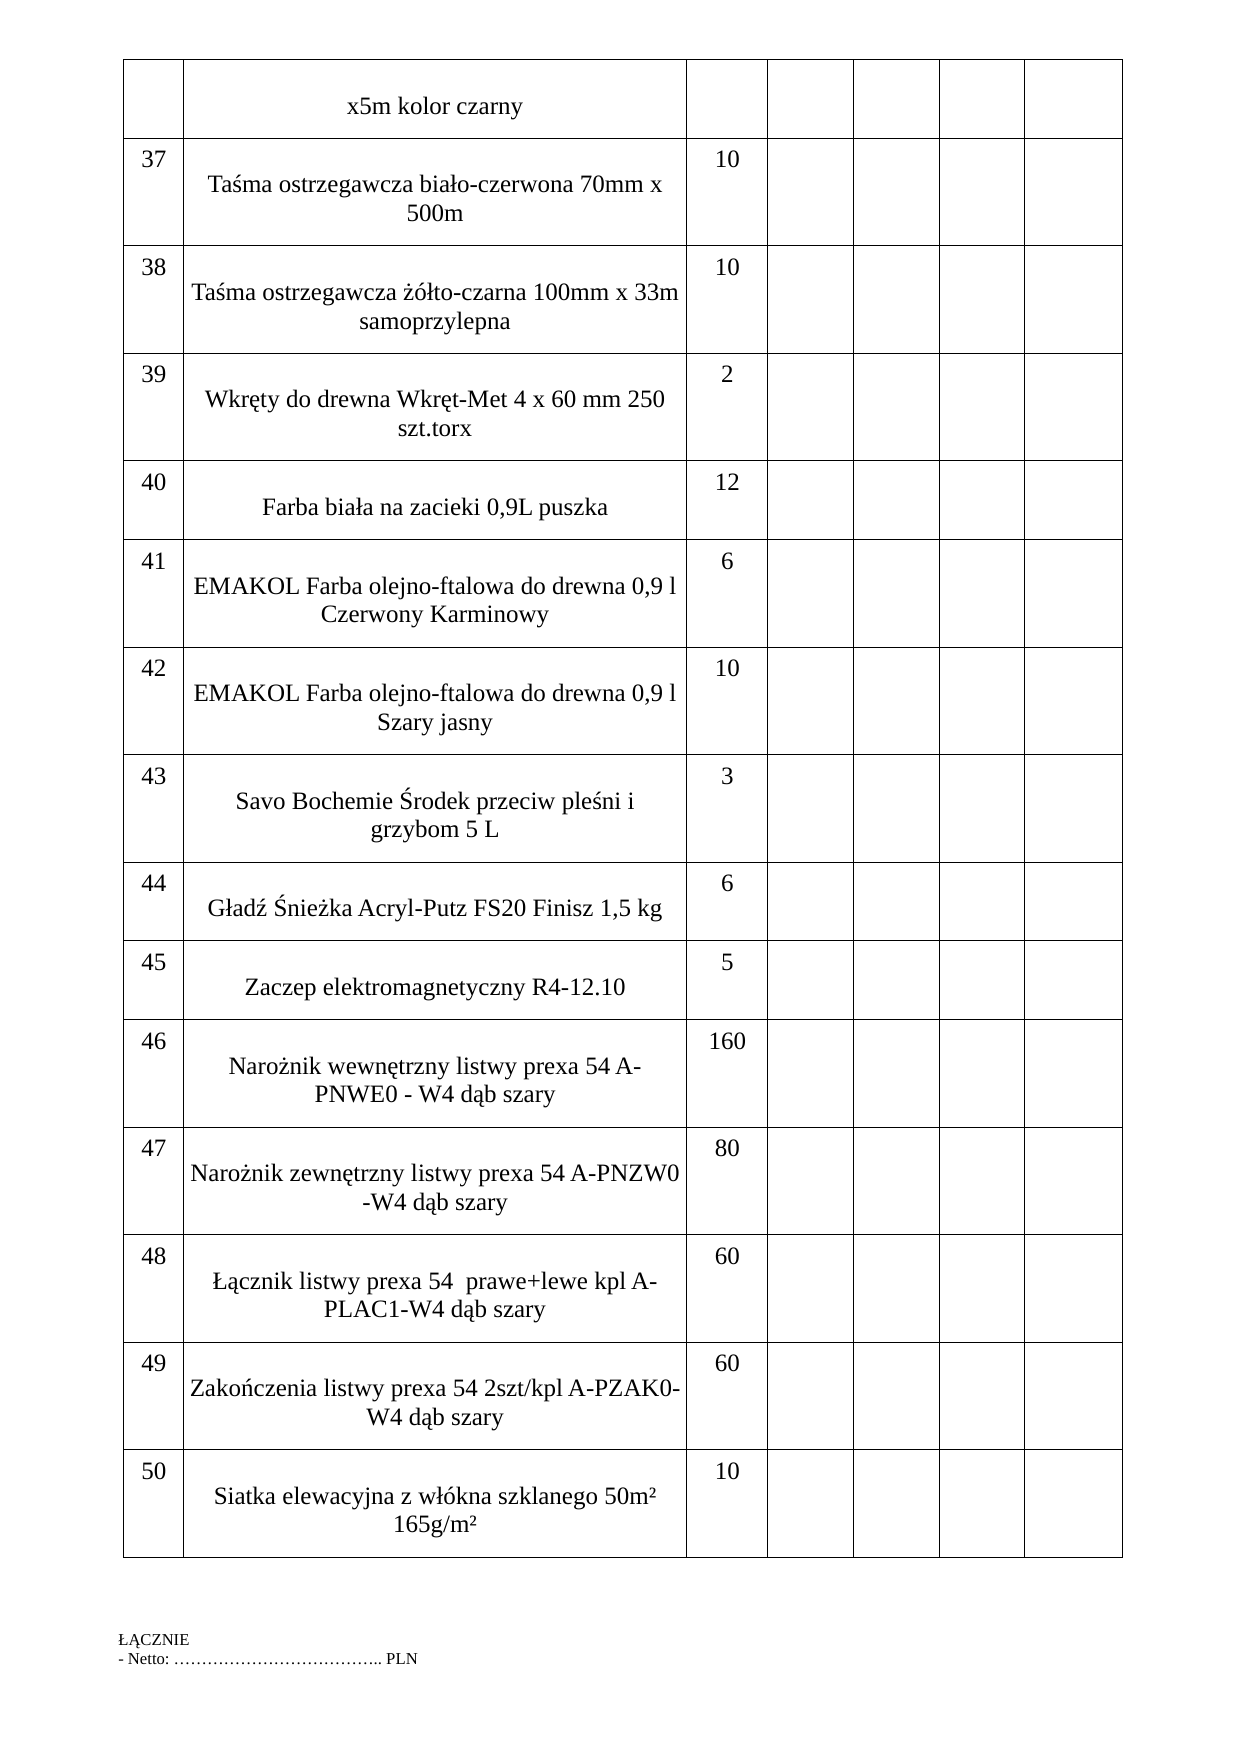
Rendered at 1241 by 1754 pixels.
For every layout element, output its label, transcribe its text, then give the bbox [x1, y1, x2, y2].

table_cell [1025, 354, 1122, 460]
table_cell Siatka elewacyjna z włókna szklanego 50m² 165g/m² [184, 1450, 686, 1557]
table_cell [940, 354, 1024, 460]
table_cell [1025, 461, 1122, 539]
table_cell [1025, 863, 1122, 940]
table_cell [940, 1450, 1024, 1557]
table_cell [124, 60, 183, 138]
table_cell Zaczep elektromagnetyczny R4-12.10 [184, 941, 686, 1019]
table_cell [854, 941, 939, 1019]
table_cell [1025, 139, 1122, 245]
table_cell Taśma ostrzegawcza żółto-czarna 100mm x 33m samoprzylepna [184, 246, 686, 353]
table_cell [768, 863, 853, 940]
table_cell [940, 1020, 1024, 1127]
table_cell Farba biała na zacieki 0,9L puszka [184, 461, 686, 539]
table_cell EMAKOL Farba olejno-ftalowa do drewna 0,9 l Czerwony Karminowy [184, 540, 686, 647]
table_cell 12 [687, 461, 767, 539]
table_cell [1025, 1450, 1122, 1557]
table_cell [854, 540, 939, 647]
table_cell 6 [687, 540, 767, 647]
table_cell [854, 1450, 939, 1557]
table_cell 10 [687, 246, 767, 353]
table_cell [854, 354, 939, 460]
table_cell [854, 139, 939, 245]
table_cell 46 [124, 1020, 183, 1127]
table_cell 2 [687, 354, 767, 460]
table_cell [1025, 60, 1122, 138]
table_cell 38 [124, 246, 183, 353]
table_cell [1025, 1128, 1122, 1234]
table_cell [768, 1128, 853, 1234]
table_cell [854, 648, 939, 754]
table_cell [768, 941, 853, 1019]
table_cell [768, 354, 853, 460]
table_cell [940, 1128, 1024, 1234]
table_cell [768, 540, 853, 647]
table_cell Gładź Śnieżka Acryl-Putz FS20 Finisz 1,5 kg [184, 863, 686, 940]
table_cell 45 [124, 941, 183, 1019]
table_cell 60 [687, 1343, 767, 1449]
table_cell 48 [124, 1235, 183, 1342]
table_cell [768, 461, 853, 539]
table_cell [854, 60, 939, 138]
table_cell [940, 540, 1024, 647]
table_cell Zakończenia listwy prexa 54 2szt/kpl A-PZAK0-W4 dąb szary [184, 1343, 686, 1449]
table_cell [940, 755, 1024, 862]
table_cell 47 [124, 1128, 183, 1234]
table_cell [854, 1343, 939, 1449]
table_cell 43 [124, 755, 183, 862]
table_cell [940, 1235, 1024, 1342]
table_cell Narożnik wewnętrzny listwy prexa 54 A-PNWE0 - W4 dąb szary [184, 1020, 686, 1127]
table_cell [940, 139, 1024, 245]
table_cell 3 [687, 755, 767, 862]
table_cell [940, 246, 1024, 353]
table_cell Savo Bochemie Środek przeciw pleśni i grzybom 5 L [184, 755, 686, 862]
table_cell [768, 755, 853, 862]
table_cell 49 [124, 1343, 183, 1449]
table_cell [768, 246, 853, 353]
table_cell [768, 1450, 853, 1557]
table_cell [768, 60, 853, 138]
table_cell [854, 1235, 939, 1342]
table_cell 39 [124, 354, 183, 460]
table_cell 44 [124, 863, 183, 940]
text - Netto: ……………………………….. PLN [118, 1649, 1122, 1668]
table_cell 41 [124, 540, 183, 647]
table_cell [1025, 755, 1122, 862]
table_cell [854, 1128, 939, 1234]
table_cell [1025, 1020, 1122, 1127]
table_cell [940, 941, 1024, 1019]
table_cell [1025, 648, 1122, 754]
table_cell [768, 648, 853, 754]
table_cell Wkręty do drewna Wkręt-Met 4 x 60 mm 250 szt.torx [184, 354, 686, 460]
table_cell [940, 1343, 1024, 1449]
table_cell 160 [687, 1020, 767, 1127]
table_cell [1025, 941, 1122, 1019]
table_cell Narożnik zewnętrzny listwy prexa 54 A-PNZW0 -W4 dąb szary [184, 1128, 686, 1234]
table_cell Łącznik listwy prexa 54 prawe+lewe kpl A-PLAC1-W4 dąb szary [184, 1235, 686, 1342]
table_cell 5 [687, 941, 767, 1019]
table_cell 42 [124, 648, 183, 754]
table_cell [940, 863, 1024, 940]
table_cell [940, 461, 1024, 539]
table_cell 40 [124, 461, 183, 539]
table_cell [854, 755, 939, 862]
table_cell [1025, 1235, 1122, 1342]
table_cell 10 [687, 139, 767, 245]
table_cell EMAKOL Farba olejno-ftalowa do drewna 0,9 l Szary jasny [184, 648, 686, 754]
table_cell [768, 1020, 853, 1127]
table_cell 6 [687, 863, 767, 940]
table_cell 80 [687, 1128, 767, 1234]
table_cell 60 [687, 1235, 767, 1342]
table_cell [687, 60, 767, 138]
table_cell 37 [124, 139, 183, 245]
table_cell 50 [124, 1450, 183, 1557]
table_cell [1025, 1343, 1122, 1449]
table_cell [1025, 246, 1122, 353]
table_cell [768, 1235, 853, 1342]
table_cell [854, 246, 939, 353]
table_cell [854, 1020, 939, 1127]
table_cell [940, 60, 1024, 138]
table_cell [940, 648, 1024, 754]
table_cell Taśma ostrzegawcza biało-czerwona 70mm x 500m [184, 139, 686, 245]
table_cell [854, 461, 939, 539]
table_cell 10 [687, 648, 767, 754]
text ŁĄCZNIE [118, 1630, 1122, 1649]
table_cell [768, 1343, 853, 1449]
table_cell [854, 863, 939, 940]
table_cell x5m kolor czarny [184, 60, 686, 138]
table_cell 10 [687, 1450, 767, 1557]
table_cell [1025, 540, 1122, 647]
table_cell [768, 139, 853, 245]
